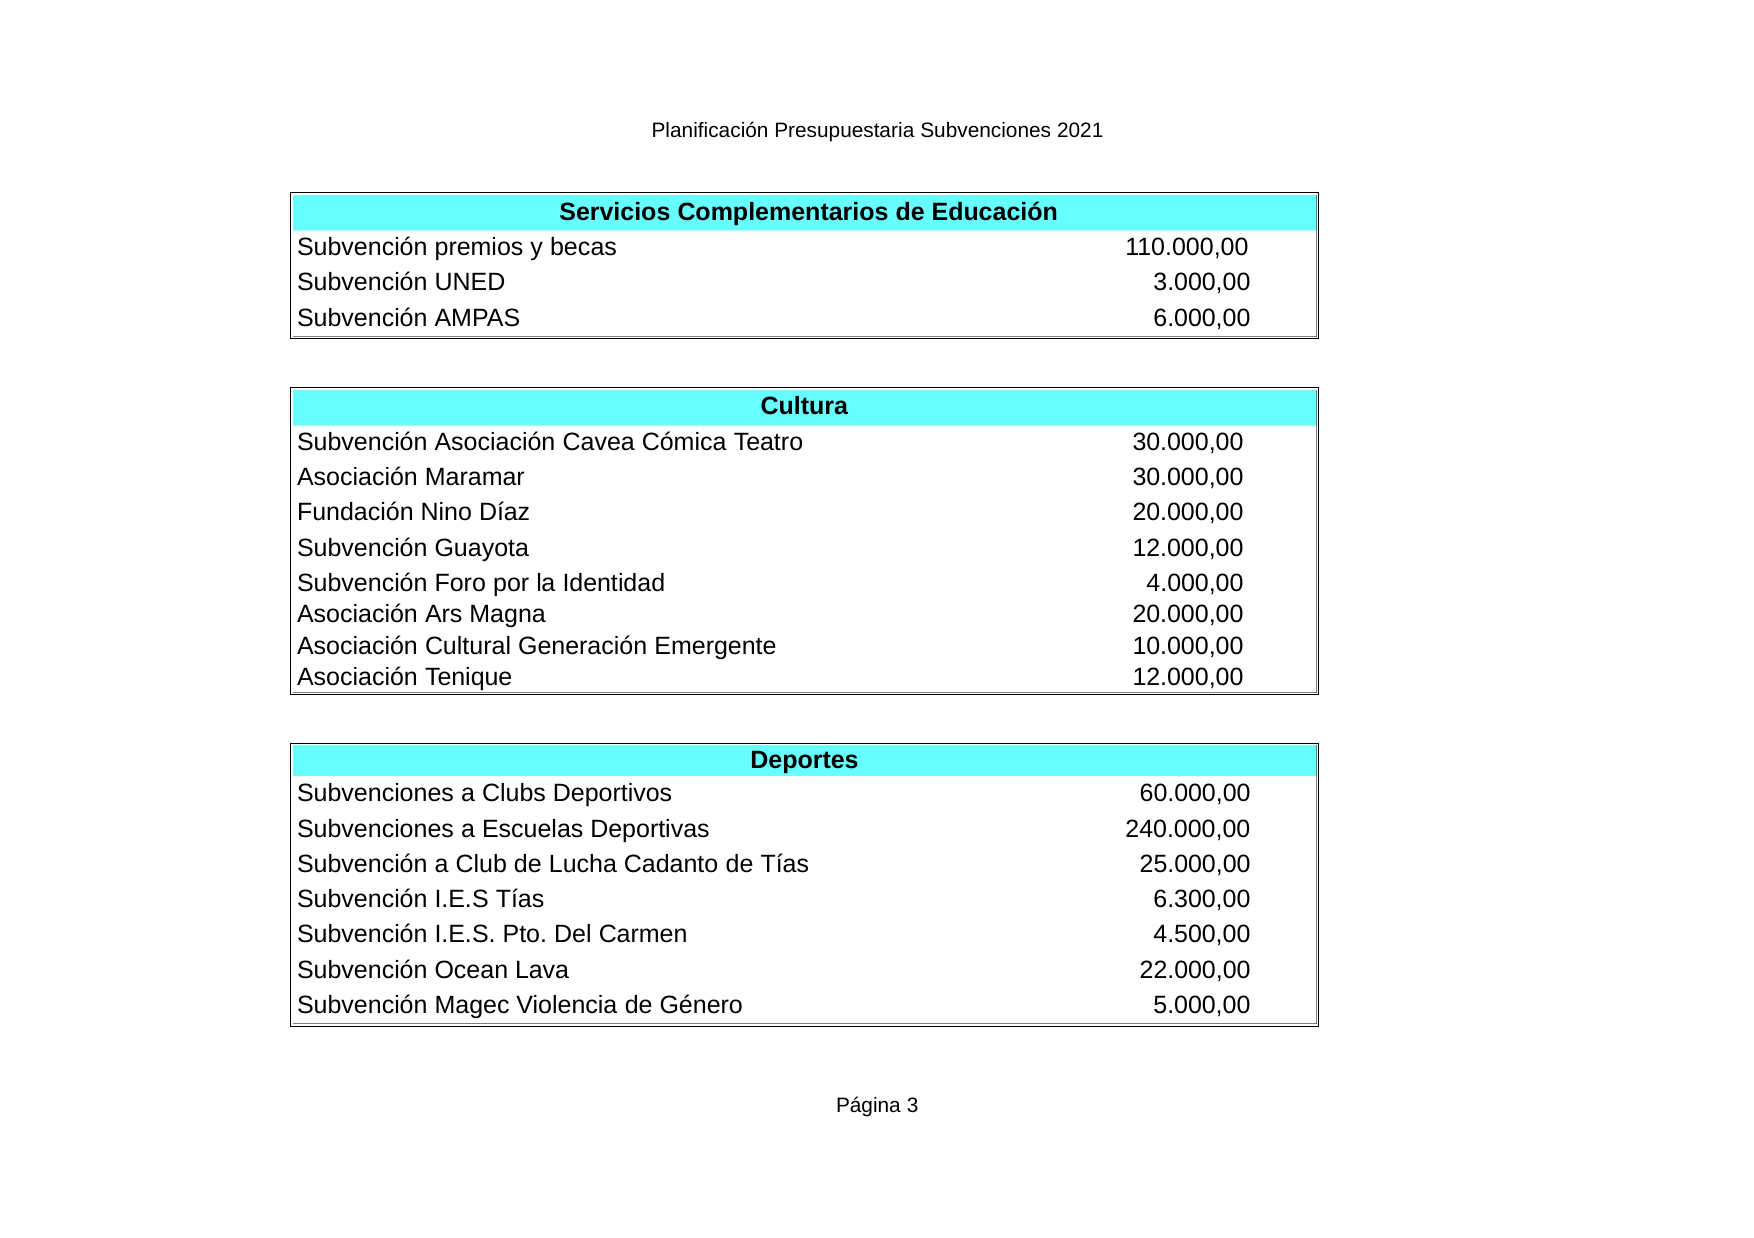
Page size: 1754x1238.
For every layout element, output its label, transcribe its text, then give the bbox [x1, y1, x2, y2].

text Planificación Presupuestaria Subvenciones 2021 [651, 119, 1125, 142]
text Asociación Ars Magna [297, 600, 801, 628]
text 12.000,00 [1132, 663, 1268, 691]
text 6.000,00 [1153, 304, 1275, 332]
text Deportes [750, 746, 883, 774]
text Subvención Ocean Lava [297, 956, 711, 984]
text 10.000,00 [1132, 632, 1268, 660]
text 5.000,00 [1153, 991, 1276, 1019]
text 12.000,00 [1132, 534, 1268, 562]
text 20.000,00 [1132, 498, 1268, 526]
text Subvención premios y becas [297, 233, 641, 261]
text Cultura [760, 392, 873, 420]
picture [291, 388, 1318, 694]
text Asociación Tenique [297, 663, 801, 691]
text Subvención I.E.S. Pto. Del Carmen [297, 921, 711, 948]
text 60.000,00 [1139, 779, 1275, 807]
text 30.000,00 [1132, 463, 1268, 491]
text 20.000,00 [1132, 600, 1268, 628]
text Asociación Maramar [297, 463, 829, 491]
text Subvención Asociación Cavea Cómica Teatro [297, 428, 829, 456]
text 240.000,00 [1125, 815, 1275, 843]
text Subvención UNED [297, 268, 546, 296]
text Subvención Foro por la Identidad [297, 569, 801, 597]
text Subvenciones a Clubs Deportivos [297, 779, 832, 807]
text 22.000,00 [1139, 956, 1276, 984]
text Página 3 [836, 1094, 943, 1117]
text Subvención I.E.S Tías [297, 885, 832, 913]
text Subvención Magec Violencia de Género [297, 991, 768, 1019]
text 110.000,00 [1125, 233, 1275, 261]
text Asociación Cultural Generación Emergente [297, 632, 801, 660]
text 30.000,00 [1132, 428, 1268, 456]
text Fundación Nino Díaz [297, 498, 555, 526]
text 4.500,00 [1153, 921, 1275, 948]
text Subvención AMPAS [297, 304, 546, 332]
text Subvenciones a Escuelas Deportivas [297, 815, 832, 843]
text Subvención Guayota [297, 534, 553, 562]
text 25.000,00 [1139, 850, 1275, 878]
text 4.000,00 [1146, 569, 1268, 597]
text Subvención a Club de Lucha Cadanto de Tías [297, 850, 832, 878]
picture [291, 744, 1318, 1026]
picture [291, 193, 1318, 338]
text 6.300,00 [1153, 885, 1275, 913]
text 3.000,00 [1153, 268, 1275, 296]
text Servicios Complementarios de Educación [559, 198, 1081, 226]
